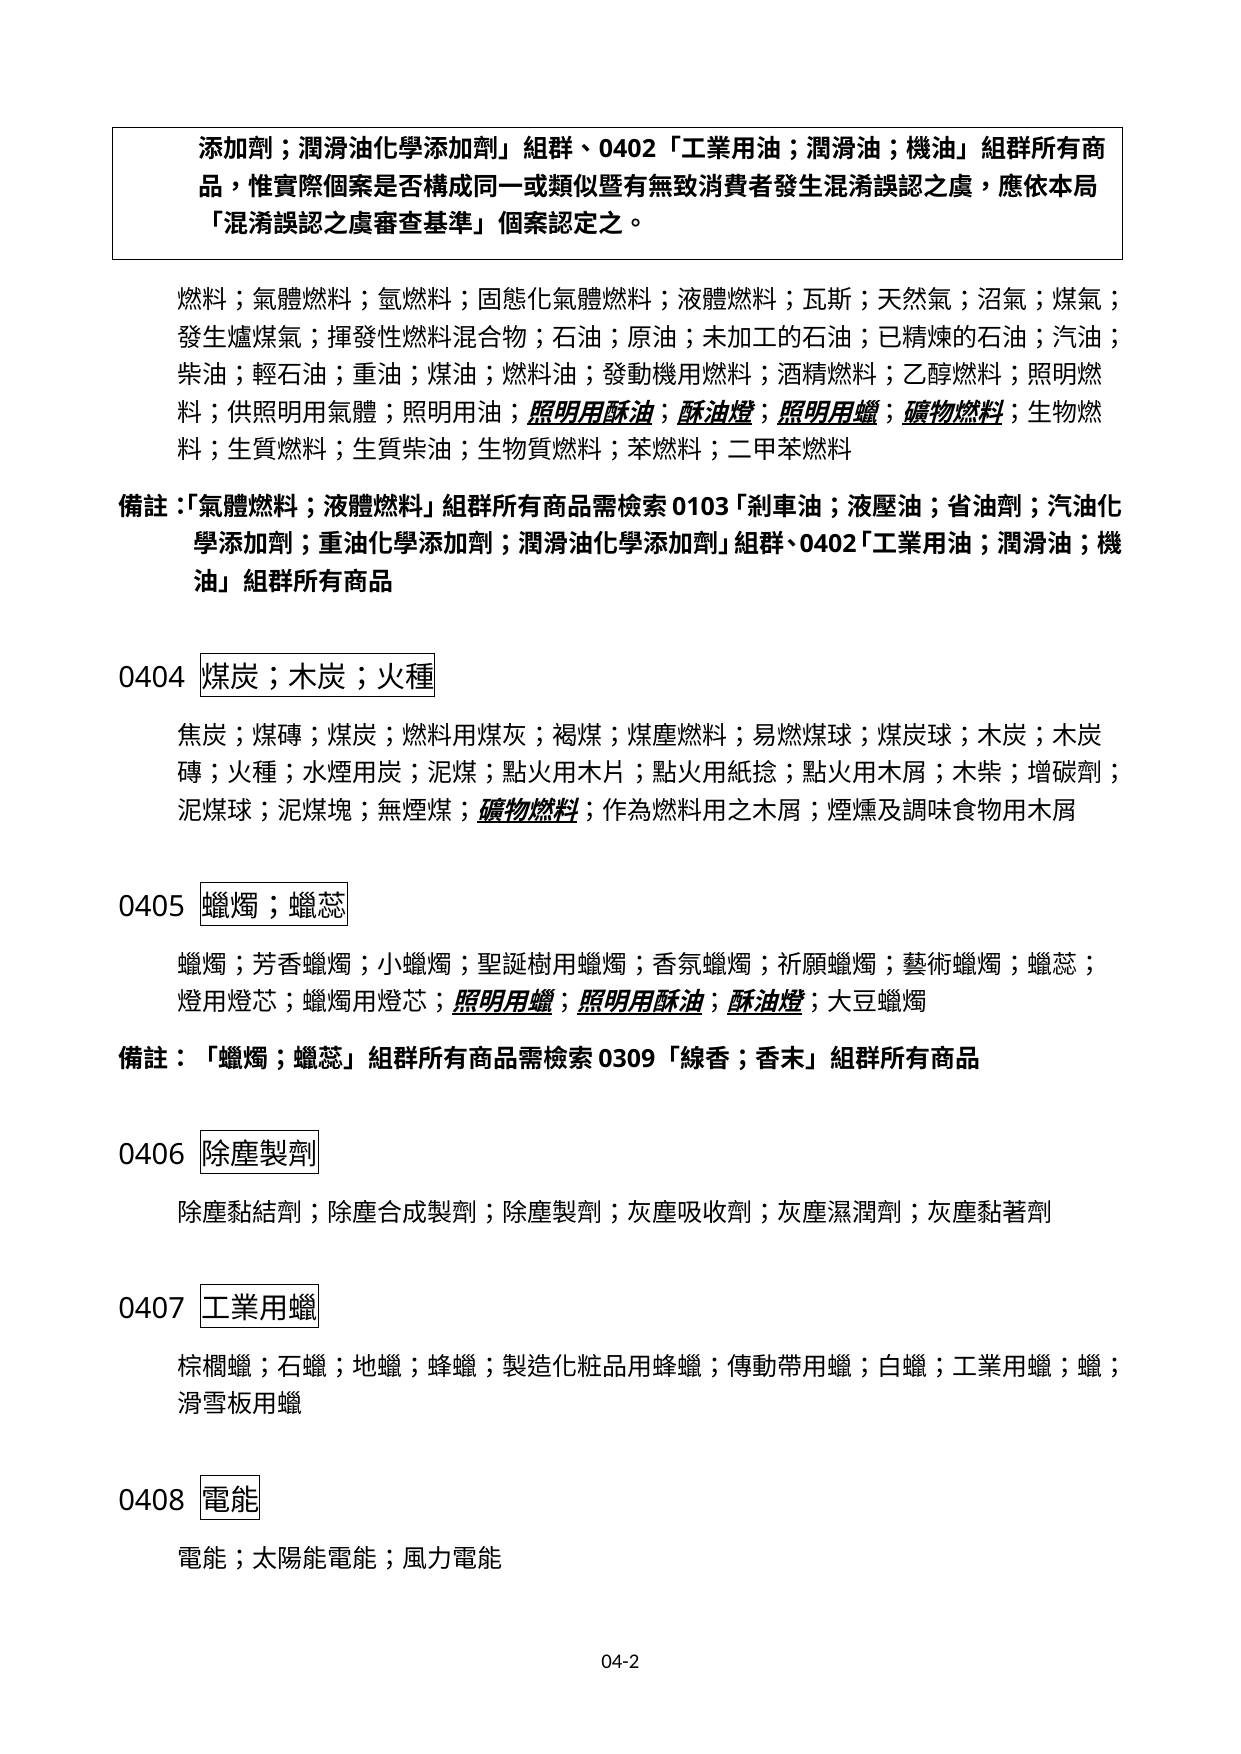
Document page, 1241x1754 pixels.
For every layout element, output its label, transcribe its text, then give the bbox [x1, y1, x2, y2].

text 蠟燭；蠟蕊 [201, 883, 347, 925]
text 0408 [118, 1477, 200, 1519]
text 0406 [118, 1131, 200, 1173]
text 除塵黏結劑；除塵合成製劑；除塵製劑；灰塵吸收劑；灰塵濕潤劑；灰塵黏著劑 [177, 1192, 1122, 1229]
text 0407 [118, 1285, 200, 1327]
text 燃料；氣體燃料；氫燃料；固態化氣體燃料；液體燃料；瓦斯；天然氣；沼氣；煤氣；發生爐煤氣；揮發性燃料混合物；石油；原油；未加工的石油；已精煉的石油；汽油；柴油；輕石油；重油；煤油；燃料油；發動機用燃料；酒精燃料；乙醇燃料；照明燃料；供照明用氣體；照明用油；照明用酥油；酥油燈；照明用蠟；礦物燃料；生物燃料；生質燃料；生質柴油；生物質燃料；苯燃料；二甲苯燃料 [177, 279, 1122, 467]
text 0404 [118, 654, 200, 696]
text 蠟燭；芳香蠟燭；小蠟燭；聖誕樹用蠟燭；香氛蠟燭；祈願蠟燭；藝術蠟燭；蠟蕊；燈用燈芯；蠟燭用燈芯；照明用蠟；照明用酥油；酥油燈；大豆蠟燭 [177, 944, 1122, 1019]
text 電能 [201, 1477, 259, 1519]
text 工業用蠟 [201, 1285, 318, 1327]
text 煤炭；木炭；火種 [201, 654, 434, 696]
text [260, 1477, 1122, 1519]
text 電能；太陽能電能；風力電能 [177, 1537, 1122, 1575]
text [319, 1131, 1122, 1173]
text [348, 883, 1122, 925]
text 備註：「蠟燭；蠟蕊」組群所有商品需檢索0309「線香；香末」組群所有商品 [118, 1037, 1122, 1075]
text 備註：「氣體燃料；液體燃料」組群所有商品需檢索0103「剎車油；液壓油；省油劑；汽油化學添加劑；重油化學添加劑；潤滑油化學添加劑」組群、0402「工業用油；潤滑油；機油」組群所有商品 [118, 485, 1122, 598]
text [435, 654, 1122, 696]
text 棕櫚蠟；石蠟；地蠟；蜂蠟；製造化粧品用蜂蠟；傳動帶用蠟；白蠟；工業用蠟；蠟；滑雪板用蠟 [177, 1346, 1122, 1421]
table_header 添加劑；潤滑油化學添加劑」組群、0402「工業用油；潤滑油；機油」組群所有商品，惟實際個案是否構成同一或類似暨有無致消費者發生混淆誤認之虞，應依本局「混淆誤認之虞審查基準」個案認定之。 [113, 128, 1122, 259]
text 焦炭；煤磚；煤炭；燃料用煤灰；褐煤；煤塵燃料；易燃煤球；煤炭球；木炭；木炭磚；火種；水煙用炭；泥煤；點火用木片；點火用紙捻；點火用木屑；木柴；增碳劑；泥煤球；泥煤塊；無煙煤；礦物燃料；作為燃料用之木屑；煙燻及調味食物用木屑 [177, 714, 1122, 827]
text 0405 [118, 883, 200, 925]
text [319, 1285, 1122, 1327]
text 除塵製劑 [201, 1131, 318, 1173]
